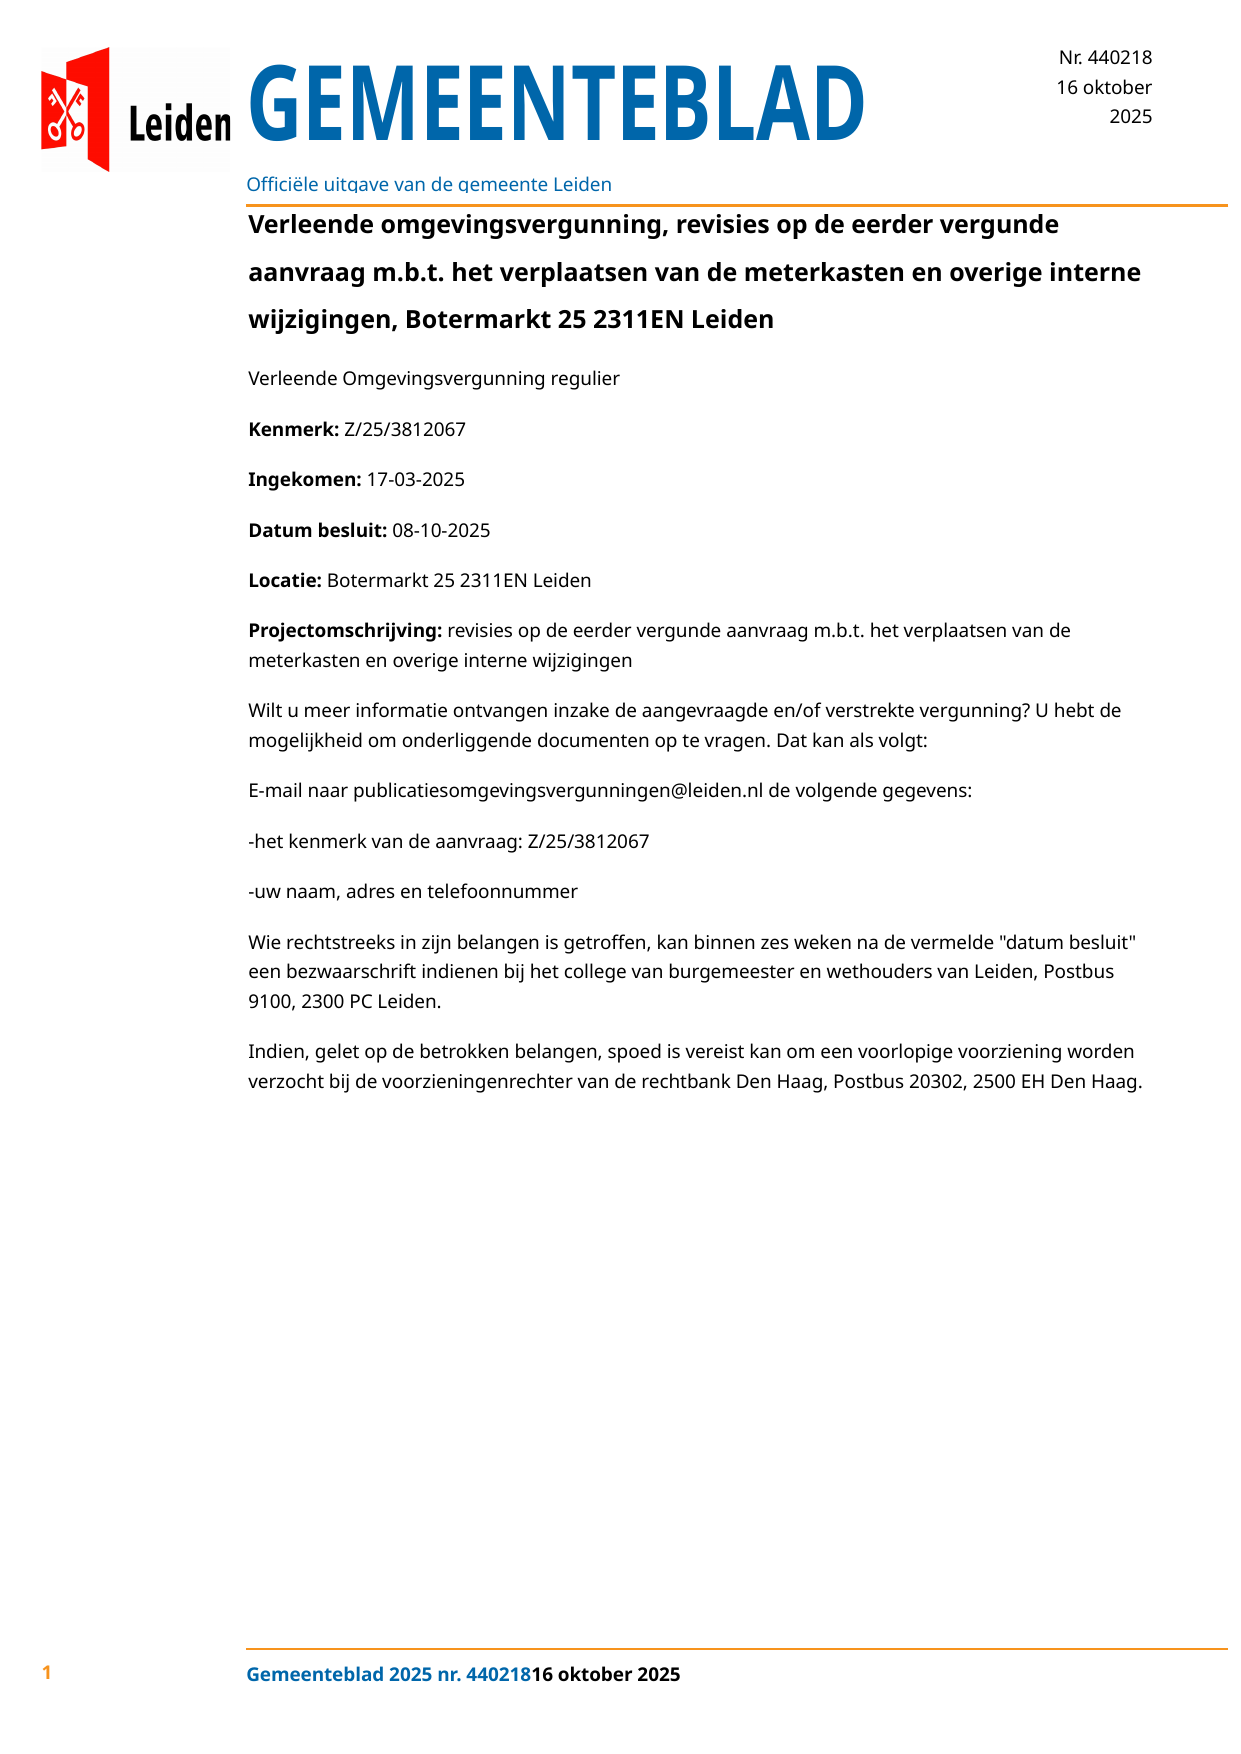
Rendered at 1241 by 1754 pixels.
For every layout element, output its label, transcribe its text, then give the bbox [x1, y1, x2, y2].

text E-mail naar publicatiesomgevingsvergunningen@leiden.nl de volgende gegevens: [248, 778, 1152, 803]
text Verleende omgevingsvergunning, revisies op de eerder vergunde aanvraag m.b.t. het verplaatsen van de meterkasten en overige interne wijzigingen, Botermarkt 25 2311EN Leiden [248, 207, 1152, 336]
text Locatie: Botermarkt 25 2311EN Leiden [248, 567, 1152, 593]
text Indien, gelet op de betrokken belangen, spoed is vereist kan om een voorlopige voorziening worden verzocht bij de voorzieningenrechter van de rechtbank Den Haag, Postbus 20302, 2500 EH Den Haag. [248, 1038, 1152, 1094]
text Wie rechtstreeks in zijn belangen is getroffen, kan binnen zes weken na de vermelde "datum besluit" een bezwaarschrift indienen bij het college van burgemeester en wethouders van Leiden, Postbus 9100, 2300 PC Leiden. [248, 929, 1152, 1014]
text Wilt u meer informatie ontvangen inzake de aangevraagde en/of verstrekte vergunning? U hebt de mogelijkheid om onderliggende documenten op te vragen. Dat kan als volgt: [248, 698, 1152, 753]
text -uw naam, adres en telefoonnummer [248, 878, 1152, 904]
text Verleende Omgevingsvergunning regulier [248, 366, 1152, 391]
text Ingekomen: 17-03-2025 [248, 466, 1152, 492]
text Datum besluit: 08-10-2025 [248, 517, 1152, 542]
picture [41, 47, 231, 172]
text -het kenmerk van de aanvraag: Z/25/3812067 [248, 828, 1152, 854]
text Projectomschrijving: revisies op de eerder vergunde aanvraag m.b.t. het verplaatsen van de meterkasten en overige interne wijzigingen [248, 618, 1152, 673]
text Kenmerk: Z/25/3812067 [248, 416, 1152, 442]
